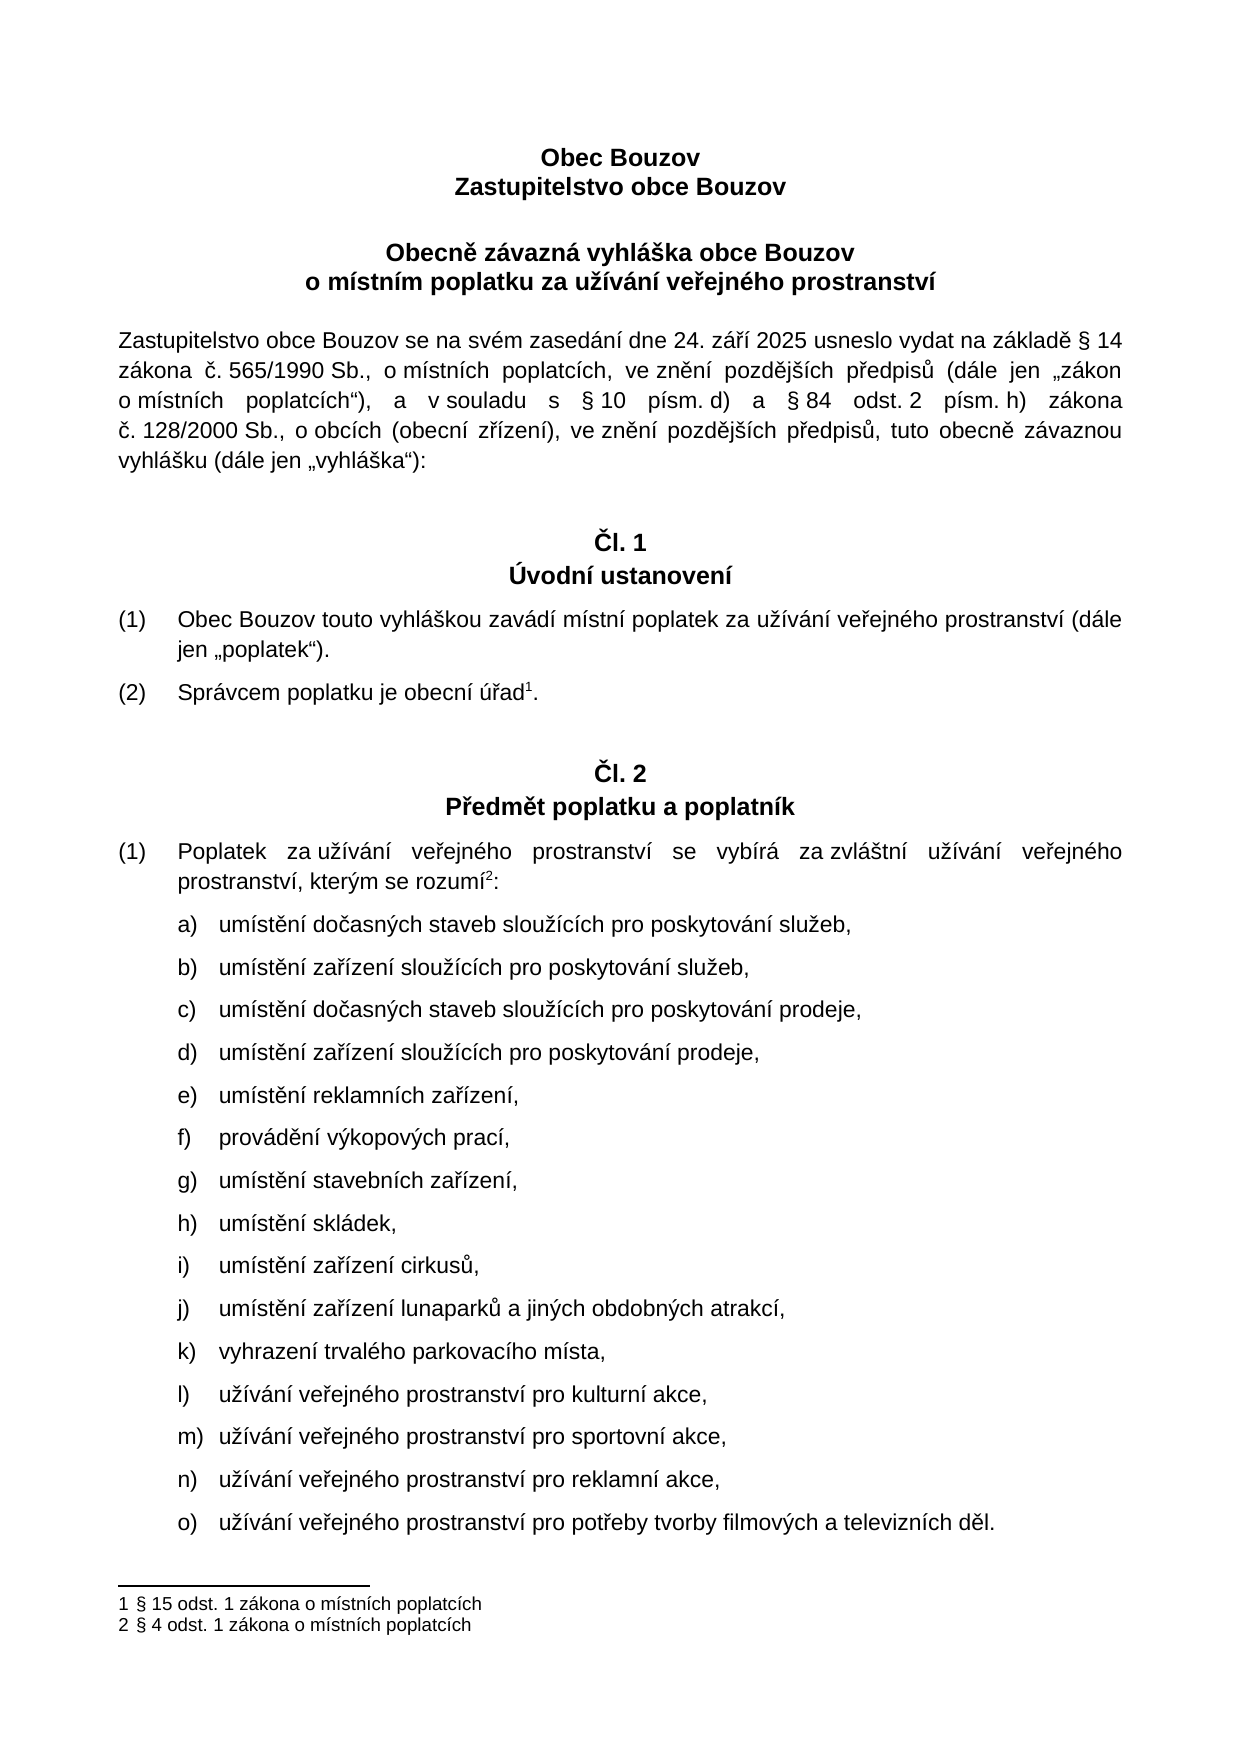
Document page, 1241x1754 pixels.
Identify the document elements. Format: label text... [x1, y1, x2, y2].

list umístění stavebních zařízení, [177, 1167, 1122, 1193]
list umístění zařízení lunaparků a jiných obdobných atrakcí, [177, 1295, 1122, 1322]
title Obec Bouzov Zastupitelstvo obce Bouzov [118, 143, 1122, 201]
list umístění dočasných staveb sloužících pro poskytování služeb, [177, 911, 1122, 937]
list § 15 odst. 1 zákona o místních poplatcích [118, 1592, 1122, 1614]
list umístění dočasných staveb sloužících pro poskytování prodeje, [177, 996, 1122, 1023]
list užívání veřejného prostranství pro reklamní akce, [177, 1466, 1122, 1492]
list provádění výkopových prací, [177, 1124, 1122, 1151]
list Obec Bouzov touto vyhláškou zavádí místní poplatek za užívání veřejného prostranství (dále jen „poplatek“). [118, 606, 1122, 663]
list užívání veřejného prostranství pro potřeby tvorby filmových a televizních děl. [177, 1509, 1122, 1535]
list umístění zařízení cirkusů, [177, 1252, 1122, 1279]
list umístění reklamních zařízení, [177, 1082, 1122, 1108]
list umístění skládek, [177, 1210, 1122, 1236]
list umístění zařízení sloužících pro poskytování služeb, [177, 953, 1122, 980]
list užívání veřejného prostranství pro sportovní akce, [177, 1423, 1122, 1450]
list § 4 odst. 1 zákona o místních poplatcích [118, 1614, 1122, 1635]
subtitle Čl. 2 Předmět poplatku a poplatník [118, 759, 1122, 821]
list Poplatek za užívání veřejného prostranství se vybírá za zvláštní užívání veřejného prostranství, kterým se rozumí: [118, 838, 1122, 894]
list Správcem poplatku je obecní úřad. [118, 679, 1122, 706]
list užívání veřejného prostranství pro kulturní akce, [177, 1381, 1122, 1407]
list umístění zařízení sloužících pro poskytování prodeje, [177, 1039, 1122, 1065]
text Zastupitelstvo obce Bouzov se na svém zasedání dne 24. září 2025 usneslo vydat na základě § 14 zákona č. 565/1990 Sb., o místních poplatcích, ve znění pozdějších předpisů (dále jen „zákon o místních poplatcích“), a v souladu s § 10 písm. d) a § 84 odst. 2 písm. h) zákona č. 128/2000 Sb., o obcích (obecní zřízení), ve znění pozdějších předpisů, tuto obecně závaznou vyhlášku (dále jen „vyhláška“): [118, 327, 1122, 474]
subtitle Obecně závazná vyhláška obce Bouzov o místním poplatku za užívání veřejného prostranství [118, 238, 1122, 295]
subtitle Čl. 1 Úvodní ustanovení [118, 528, 1122, 589]
list vyhrazení trvalého parkovacího místa, [177, 1338, 1122, 1364]
